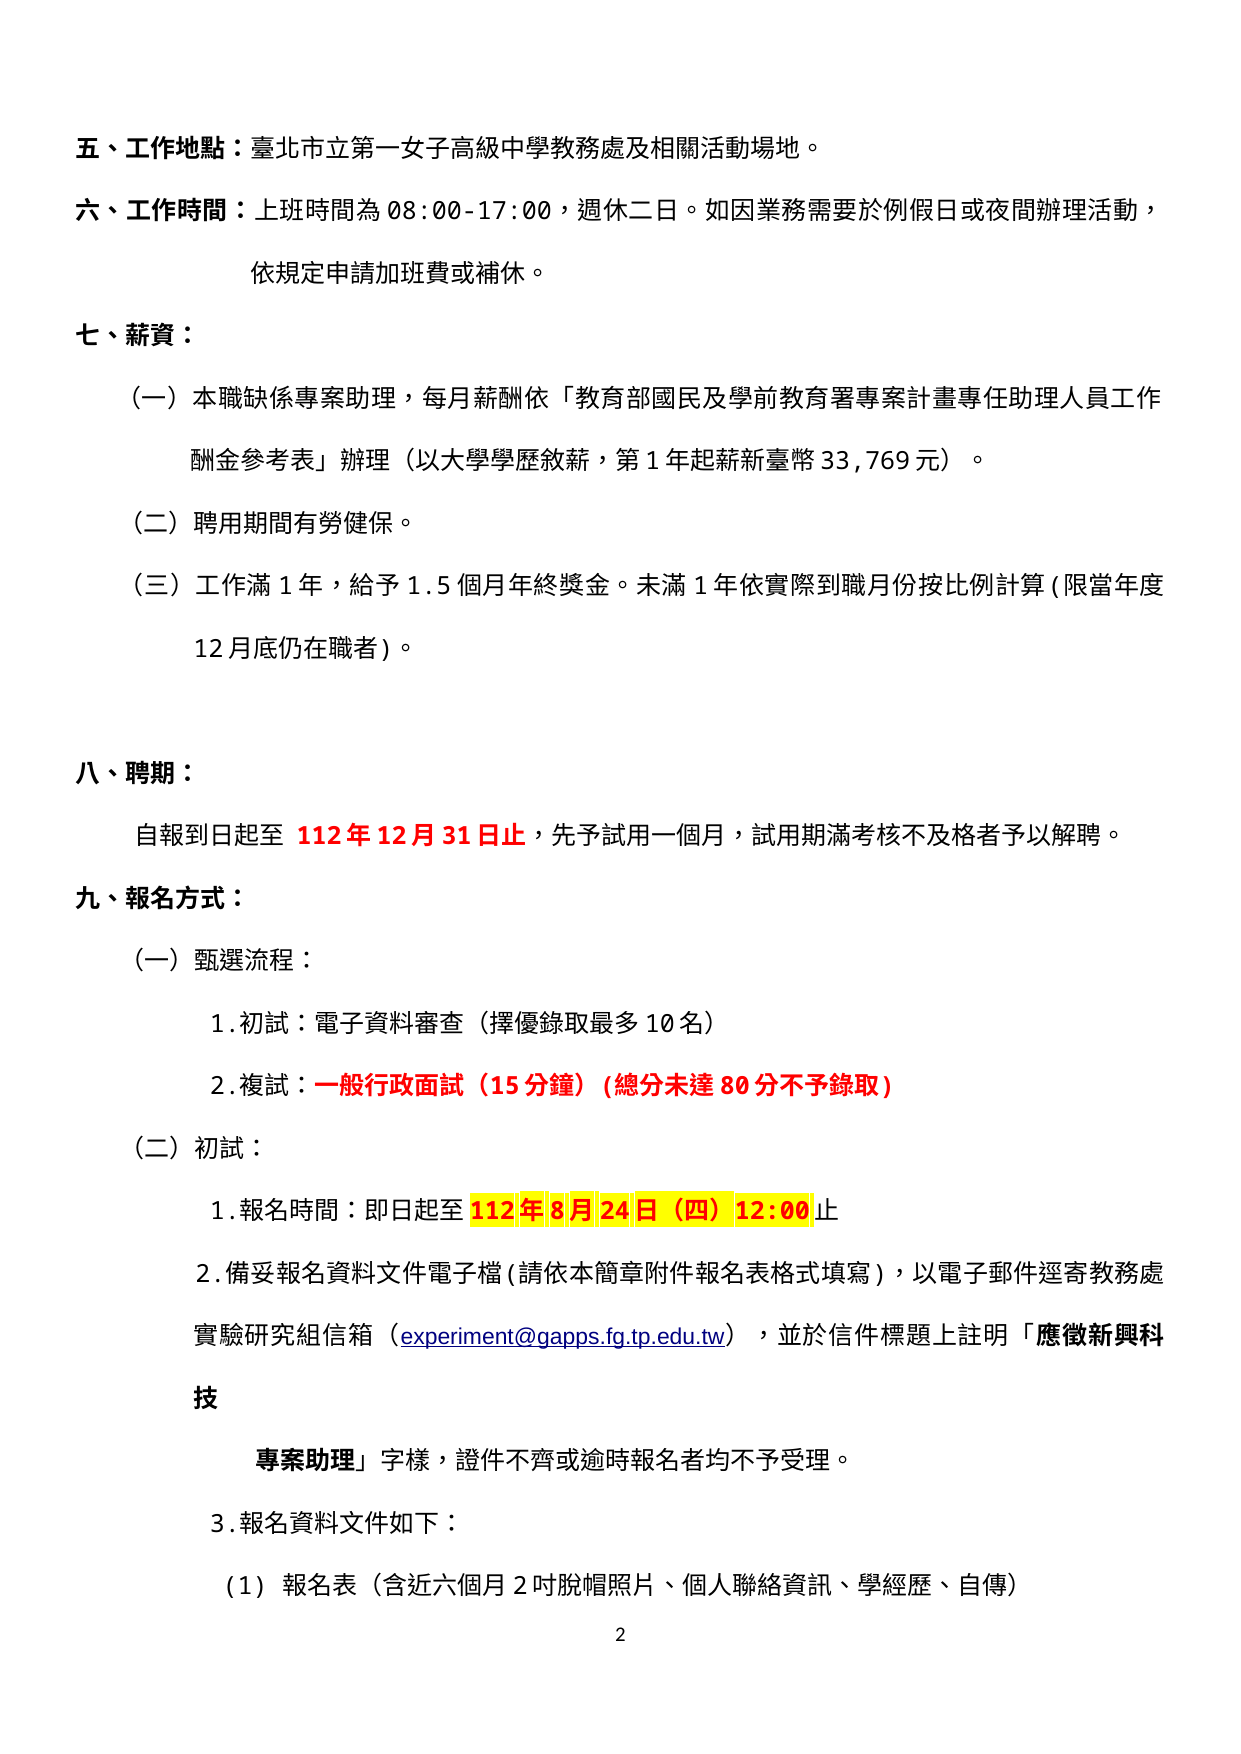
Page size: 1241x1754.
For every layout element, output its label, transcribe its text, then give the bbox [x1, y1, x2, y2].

text 六、工作時間：上班時間為08:00-17:00，週休二日。如因業務需要於例假日或夜間辦理活動，依規定申請加班費或補休。 [75, 167, 1165, 292]
text 自報到日起至 112年12月31日止，先予試用一個月，試用期滿考核不及格者予以解聘。 [134, 792, 1165, 855]
text （二）初試： [119, 1105, 1165, 1167]
text 七、薪資： [75, 292, 1165, 355]
text （一）甄選流程： [119, 917, 1165, 980]
text 1.報名時間：即日起至112年8月24日（四）12:00止 [119, 1167, 1165, 1230]
text 3.報名資料文件如下： [119, 1480, 1165, 1542]
text （三）工作滿1年，給予1.5個月年終獎金。未滿1年依實際到職月份按比例計算(限當年度12月底仍在職者)。 [119, 542, 1165, 667]
text 專案助理」字樣，證件不齊或逾時報名者均不予受理。 [75, 1417, 1165, 1480]
text 八、聘期： [75, 730, 1165, 792]
text （二）聘用期間有勞健保。 [119, 480, 1165, 542]
text （一）本職缺係專案助理，每月薪酬依「教育部國民及學前教育署專案計畫專任助理人員工作酬金參考表」辦理（以大學學歷敘薪，第1年起薪新臺幣33,769元）。 [116, 355, 1165, 480]
text 1.初試：電子資料審查（擇優錄取最多10名） [119, 980, 1165, 1042]
text 九、報名方式： [75, 855, 1165, 917]
text (1) 報名表（含近六個月2吋脫帽照片、個人聯絡資訊、學經歷、自傳） [222, 1542, 1165, 1605]
text 五、工作地點：臺北市立第一女子高級中學教務處及相關活動場地。 [75, 105, 1165, 167]
text 2.備妥報名資料文件電子檔(請依本簡章附件報名表格式填寫)，以電子郵件逕寄教務處實驗研究組信箱（experiment@gapps.fg.tp.edu.tw），並於信件標題上註明「應徵新興科技 [119, 1230, 1165, 1417]
text 2.複試：一般行政面試（15分鐘）(總分未達80分不予錄取) [119, 1042, 1165, 1105]
